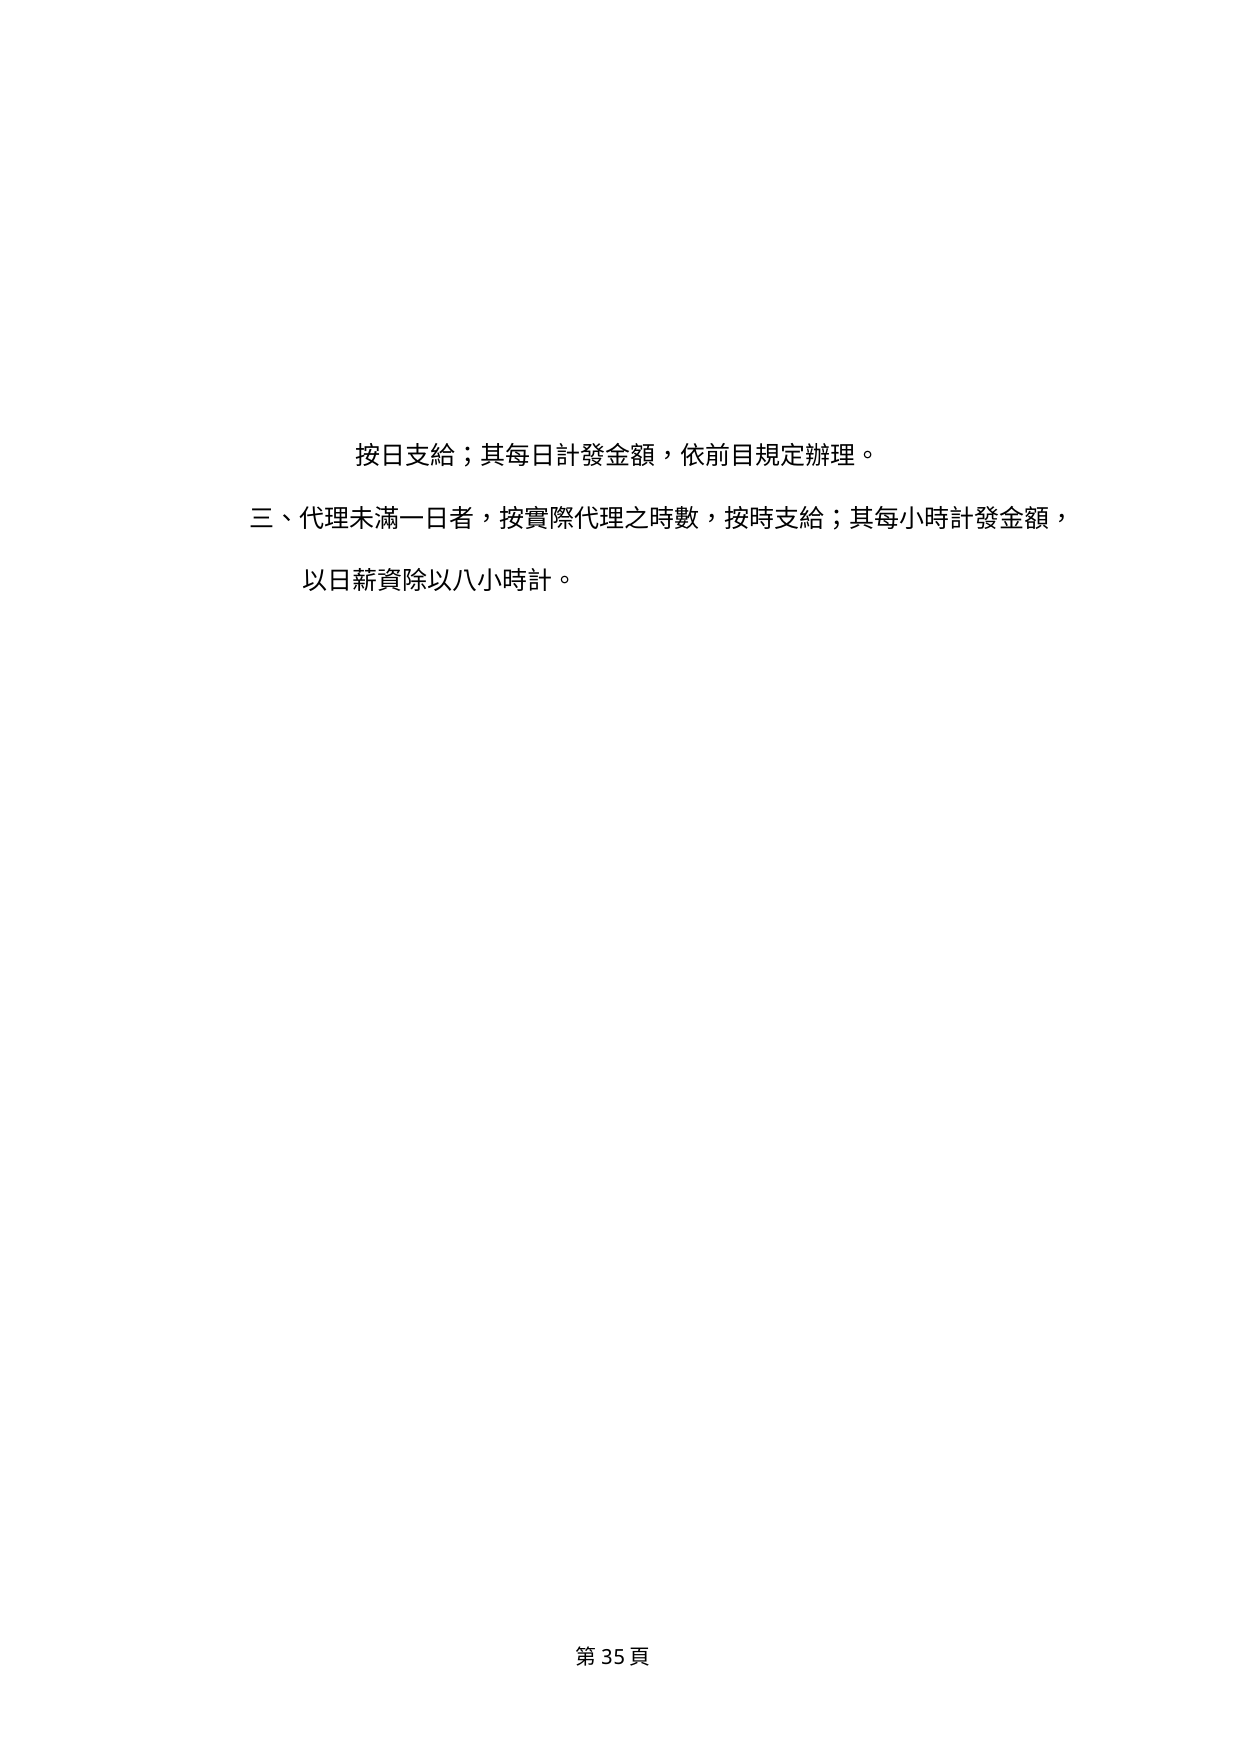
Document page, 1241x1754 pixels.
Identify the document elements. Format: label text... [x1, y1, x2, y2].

text 按日支給；其每日計發金額，依前目規定辦理。 [302, 412, 1091, 475]
text 三、代理未滿一日者，按實際代理之時數，按時支給；其每小時計發金額，以日薪資除以八小時計。 [249, 475, 1091, 600]
